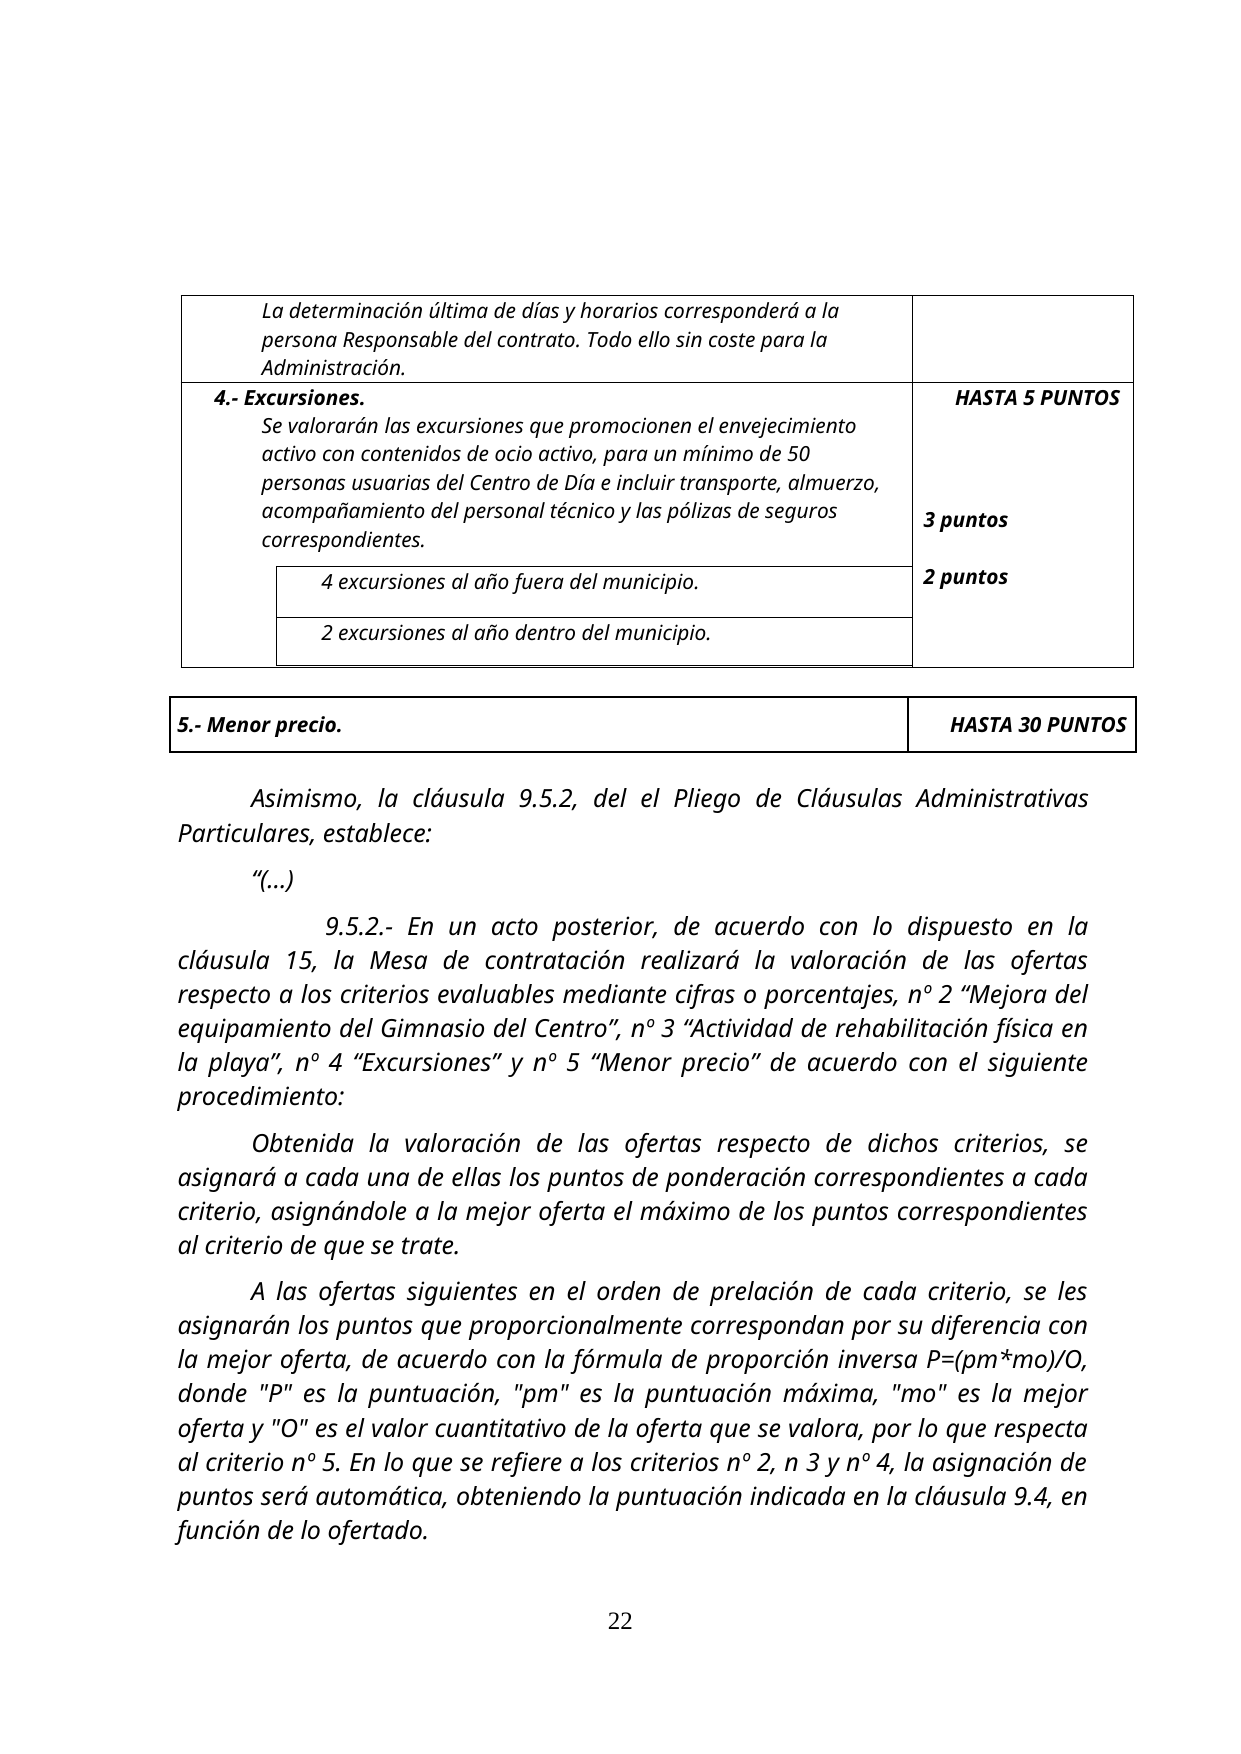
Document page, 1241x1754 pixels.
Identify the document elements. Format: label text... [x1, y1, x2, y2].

text A las ofertas siguientes en el orden de prelación de cada criterio, se les asignarán los puntos que proporcionalmente correspondan por su diferencia con la mejor oferta, de acuerdo con la fórmula de proporción inversa P=(pm*mo)/O, donde "P" es la puntuación, "pm" es la puntuación máxima, "mo" es la mejor oferta y "O" es el valor cuantitativo de la oferta que se valora, por lo que respecta al criterio nº 5. En lo que se refiere a los criterios nº 2, n 3 y nº 4, la asignación de puntos será automática, obteniendo la puntuación indicada en la cláusula 9.4, en función de lo ofertado. [177, 1274, 1093, 1546]
table_header 4 excursiones al año fuera del municipio. [277, 567, 912, 617]
table_header La determinación última de días y horarios corresponderá a la persona Responsable del contrato. Todo ello sin coste para la Administración. [182, 296, 912, 382]
table_cell HASTA 5 PUNTOS 3 puntos 2 puntos [913, 383, 1133, 667]
table_header HASTA 30 PUNTOS [909, 698, 1135, 751]
text 9.5.2.- En un acto posterior, de acuerdo con lo dispuesto en la cláusula 15, la Mesa de contratación realizará la valoración de las ofertas respecto a los criterios evaluables mediante cifras o porcentajes, nº 2 “Mejora del equipamiento del Gimnasio del Centro”, nº 3 “Actividad de rehabilitación física en la playa”, nº 4 “Excursiones” y nº 5 “Menor precio” de acuerdo con el siguiente procedimiento: [177, 908, 1093, 1113]
table_header 5.- Menor precio. [171, 698, 907, 751]
text “(…) [177, 862, 1093, 896]
text Obtenida la valoración de las ofertas respecto de dichos criterios, se asignará a cada una de ellas los puntos de ponderación correspondientes a cada criterio, asignándole a la mejor oferta el máximo de los puntos correspondientes al criterio de que se trate. [177, 1125, 1093, 1261]
table_cell 2 excursiones al año dentro del municipio. [277, 618, 912, 665]
table_header [913, 296, 1133, 382]
table_cell 4.- Excursiones. Se valorarán las excursiones que promocionen el envejecimiento activo con contenidos de ocio activo, para un mínimo de 50 personas usuarias del Centro de Día e incluir transporte, almuerzo, acompañamiento del personal técnico y las pólizas de seguros correspondientes. [182, 383, 912, 667]
text Asimismo, la cláusula 9.5.2, del el Pliego de Cláusulas Administrativas Particulares, establece: [177, 781, 1093, 849]
